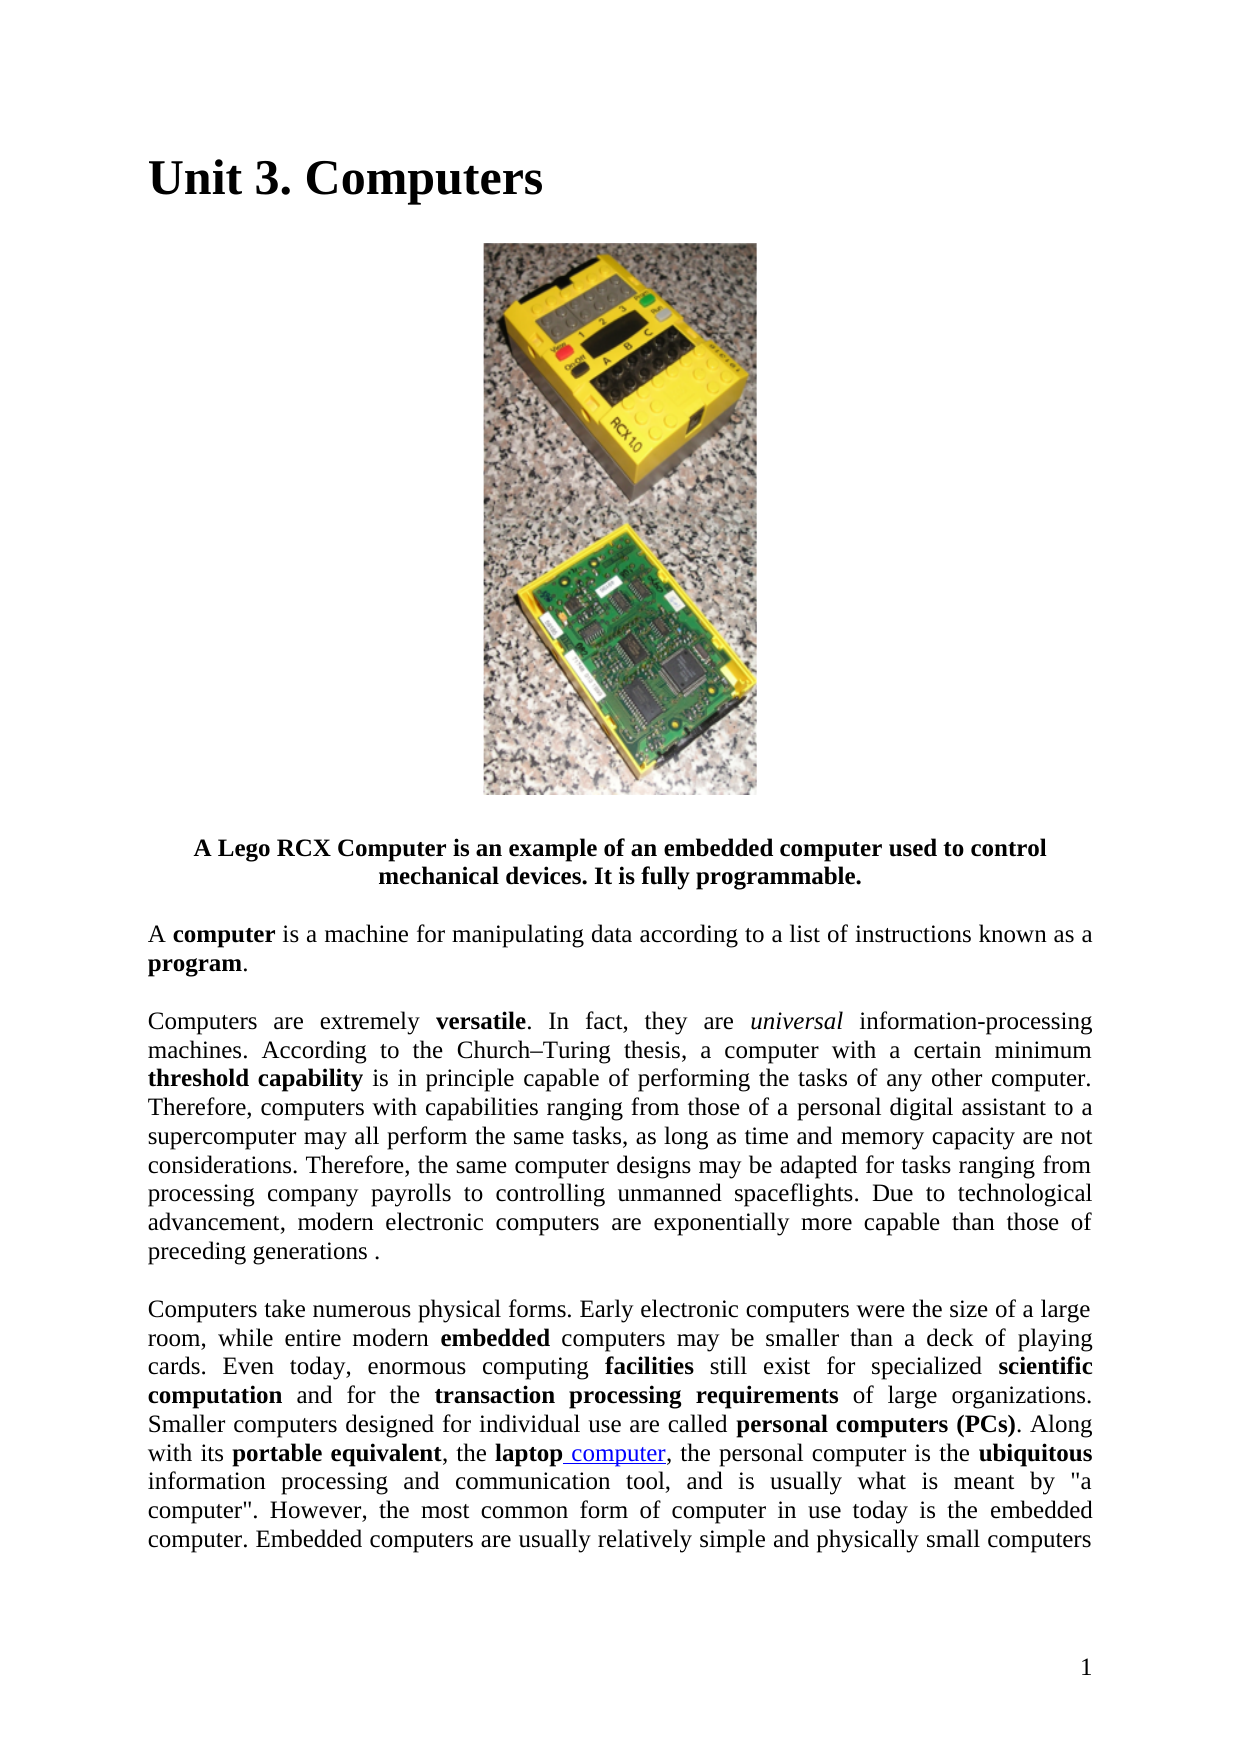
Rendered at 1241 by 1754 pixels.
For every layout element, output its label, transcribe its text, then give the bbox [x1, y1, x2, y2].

subtitle Unit 3. Computers [148, 148, 1093, 205]
text A computer is a machine for manipulating data according to a list of instructions known as a program. [148, 919, 1093, 977]
text A Lego RCX Computer is an example of an embedded computer used to control mechanical devices. It is fully programmable. [148, 833, 1093, 890]
text Computers are extremely versatile. In fact, they are universal information-processing machines. According to the Church–Turing thesis, a computer with a certain minimum threshold capability is in principle capable of performing the tasks of any other computer. Therefore, computers with capabilities ranging from those of a personal digital assistant to a supercomputer may all perform the same tasks, as long as time and memory capacity are not considerations. Therefore, the same computer designs may be adapted for tasks ranging from processing company payrolls to controlling unmanned spaceflights. Due to technological advancement, modern electronic computers are exponentially more capable than those of preceding generations . [148, 1006, 1093, 1265]
picture [483, 243, 757, 795]
text Computers take numerous physical forms. Early electronic computers were the size of a large room, while entire modern embedded computers may be smaller than a deck of playing cards. Even today, enormous computing facilities still exist for specialized scientific computation and for the transaction processing requirements of large organizations. Smaller computers designed for individual use are called personal computers (PCs). Along with its portable equivalent, the laptop computer, the personal computer is the ubiquitous information processing and communication tool, and is usually what is meant by "a computer". However, the most common form of computer in use today is the embedded computer. Embedded computers are usually relatively simple and physically small computers [148, 1294, 1093, 1553]
